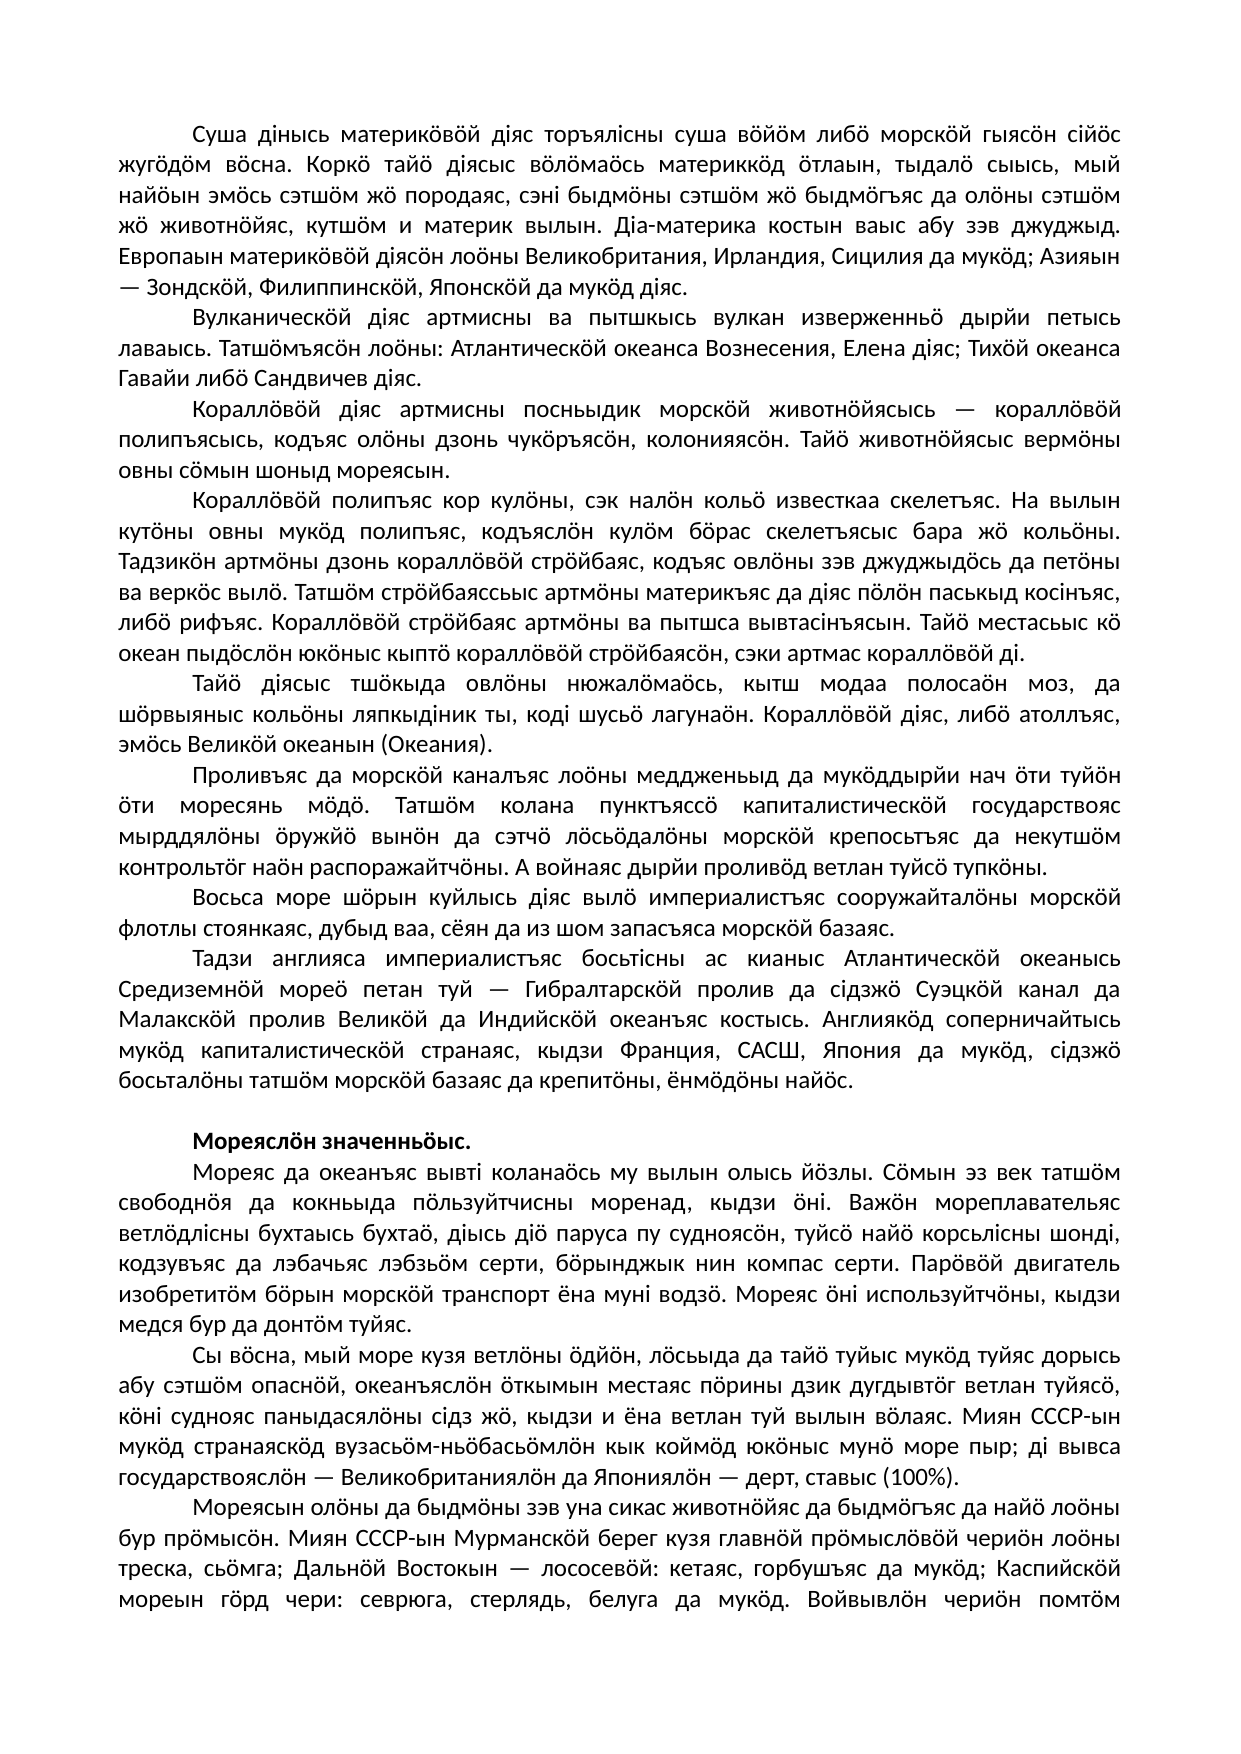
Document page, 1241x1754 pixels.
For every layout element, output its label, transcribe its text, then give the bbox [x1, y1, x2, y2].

text Сы вӧсна, мый море кузя ветлӧны ӧдйӧн, лӧсьыда да тайӧ туйыс мукӧд туйяс дорысь абу сэтшӧм опаснӧй, океанъяслӧн ӧткымын местаяс пӧрины дзик дугдывтӧг ветлан туйясӧ, кӧні суднояс паныдасялӧны сідз жӧ, кыдзи и ёна ветлан туй вылын вӧлаяс. Миян СССР-ын мукӧд странаяскӧд вузасьӧм-ньӧбасьӧмлӧн кык коймӧд юкӧныс мунӧ море пыр; ді вывса государствояслӧн — Великобританиялӧн да Япониялӧн — дерт, ставыс (100%). [118, 1339, 1122, 1492]
text Проливъяс да морскӧй каналъяс лоӧны меддженьыд да мукӧддырйи нач ӧти туйӧн ӧти моресянь мӧдӧ. Татшӧм колана пунктъяссӧ капиталистическӧй государствояс мырддялӧны ӧружйӧ вынӧн да сэтчӧ лӧсьӧдалӧны морскӧй крепосьтъяс да некутшӧм контрольтӧг наӧн распоражайтчӧны. А войнаяс дырйи проливӧд ветлан туйсӧ тупкӧны. [118, 759, 1122, 881]
text Мореяслӧн значенньӧыс. [118, 1125, 1122, 1156]
text Тадзи англияса империалистъяс босьтісны ас кианыс Атлантическӧй океанысь Средиземнӧй мореӧ петан туй — Гибралтарскӧй пролив да сідзжӧ Суэцкӧй канал да Малакскӧй пролив Великӧй да Индийскӧй океанъяс костысь. Англиякӧд соперничайтысь мукӧд капиталистическӧй странаяс, кыдзи Франция, САСШ, Япония да мукӧд, сідзжӧ босьталӧны татшӧм морскӧй базаяс да крепитӧны, ёнмӧдӧны найӧс. [118, 942, 1122, 1095]
text Восьса море шӧрын куйлысь діяс вылӧ империалистъяс сооружайталӧны морскӧй флотлы стоянкаяс, дубыд ваа, сёян да из шом запасъяса морскӧй базаяс. [118, 881, 1122, 942]
text Тайӧ діясыс тшӧкыда овлӧны нюжалӧмаӧсь, кытш модаа полосаӧн моз, да шӧрвыяныс кольӧны ляпкыдіник ты, коді шусьӧ лагунаӧн. Кораллӧвӧй діяс, либӧ атоллъяс, эмӧсь Великӧй океанын (Океания). [118, 667, 1122, 759]
text Мореясын олӧны да быдмӧны зэв уна сикас животнӧйяс да быдмӧгъяс да найӧ лоӧны бур прӧмысӧн. Миян СССР-ын Мурманскӧй берег кузя главнӧй прӧмыслӧвӧй чериӧн лоӧны треска, сьӧмга; Дальнӧй Востокын — лососевӧй: кетаяс, горбушъяс да мукӧд; Каспийскӧй мореын гӧрд чери: севрюга, стерлядь, белуга да мукӧд. Войвывлӧн чериӧн помтӧм [118, 1492, 1122, 1614]
text Суша дінысь материкӧвӧй діяс торъялісны суша вӧйӧм либӧ морскӧй гыясӧн сійӧс жугӧдӧм вӧсна. Коркӧ тайӧ діясыс вӧлӧмаӧсь материккӧд ӧтлаын, тыдалӧ сыысь, мый найӧын эмӧсь сэтшӧм жӧ породаяс, сэні быдмӧны сэтшӧм жӧ быдмӧгъяс да олӧны сэтшӧм жӧ животнӧйяс, кутшӧм и материк вылын. Діа-материка костын ваыс абу зэв джуджыд. Европаын материкӧвӧй діясӧн лоӧны Великобритания, Ирландия, Сицилия да мукӧд; Азияын — Зондскӧй, Филиппинскӧй, Японскӧй да мукӧд діяс. [118, 118, 1122, 301]
text Кораллӧвӧй діяс артмисны посньыдик морскӧй животнӧйясысь — кораллӧвӧй полипъясысь, кодъяс олӧны дзонь чукӧръясӧн, колонияясӧн. Тайӧ животнӧйясыс вермӧны овны сӧмын шоныд мореясын. [118, 393, 1122, 484]
text Вулканическӧй діяс артмисны ва пытшкысь вулкан изверженньӧ дырйи петысь лаваысь. Татшӧмъясӧн лоӧны: Атлантическӧй океанса Вознесения, Елена діяс; Тихӧй океанса Гавайи либӧ Сандвичев діяс. [118, 301, 1122, 393]
text Кораллӧвӧй полипъяс кор кулӧны, сэк налӧн кольӧ известкаа скелетъяс. На вылын кутӧны овны мукӧд полипъяс, кодъяслӧн кулӧм бӧрас скелетъясыс бара жӧ кольӧны. Тадзикӧн артмӧны дзонь кораллӧвӧй стрӧйбаяс, кодъяс овлӧны зэв джуджыдӧсь да петӧны ва веркӧс вылӧ. Татшӧм стрӧйбаяссьыс артмӧны материкъяс да діяс пӧлӧн паськыд косінъяс, либӧ рифъяс. Кораллӧвӧй стрӧйбаяс артмӧны ва пытшса вывтасінъясын. Тайӧ местасьыс кӧ океан пыдӧслӧн юкӧныс кыптӧ кораллӧвӧй стрӧйбаясӧн, сэки артмас кораллӧвӧй ді. [118, 484, 1122, 667]
text Мореяс да океанъяс вывті коланаӧсь му вылын олысь йӧзлы. Сӧмын эз век татшӧм свободнӧя да кокньыда пӧльзуйтчисны моренад, кыдзи ӧні. Важӧн мореплавательяс ветлӧдлісны бухтаысь бухтаӧ, діысь діӧ паруса пу судноясӧн, туйсӧ найӧ корсьлісны шонді, кодзувъяс да лэбачьяс лэбзьӧм серти, бӧрынджык нин компас серти. Парӧвӧй двигатель изобретитӧм бӧрын морскӧй транспорт ёна муні водзӧ. Мореяс ӧні используйтчӧны, кыдзи медся бур да донтӧм туйяс. [118, 1156, 1122, 1339]
